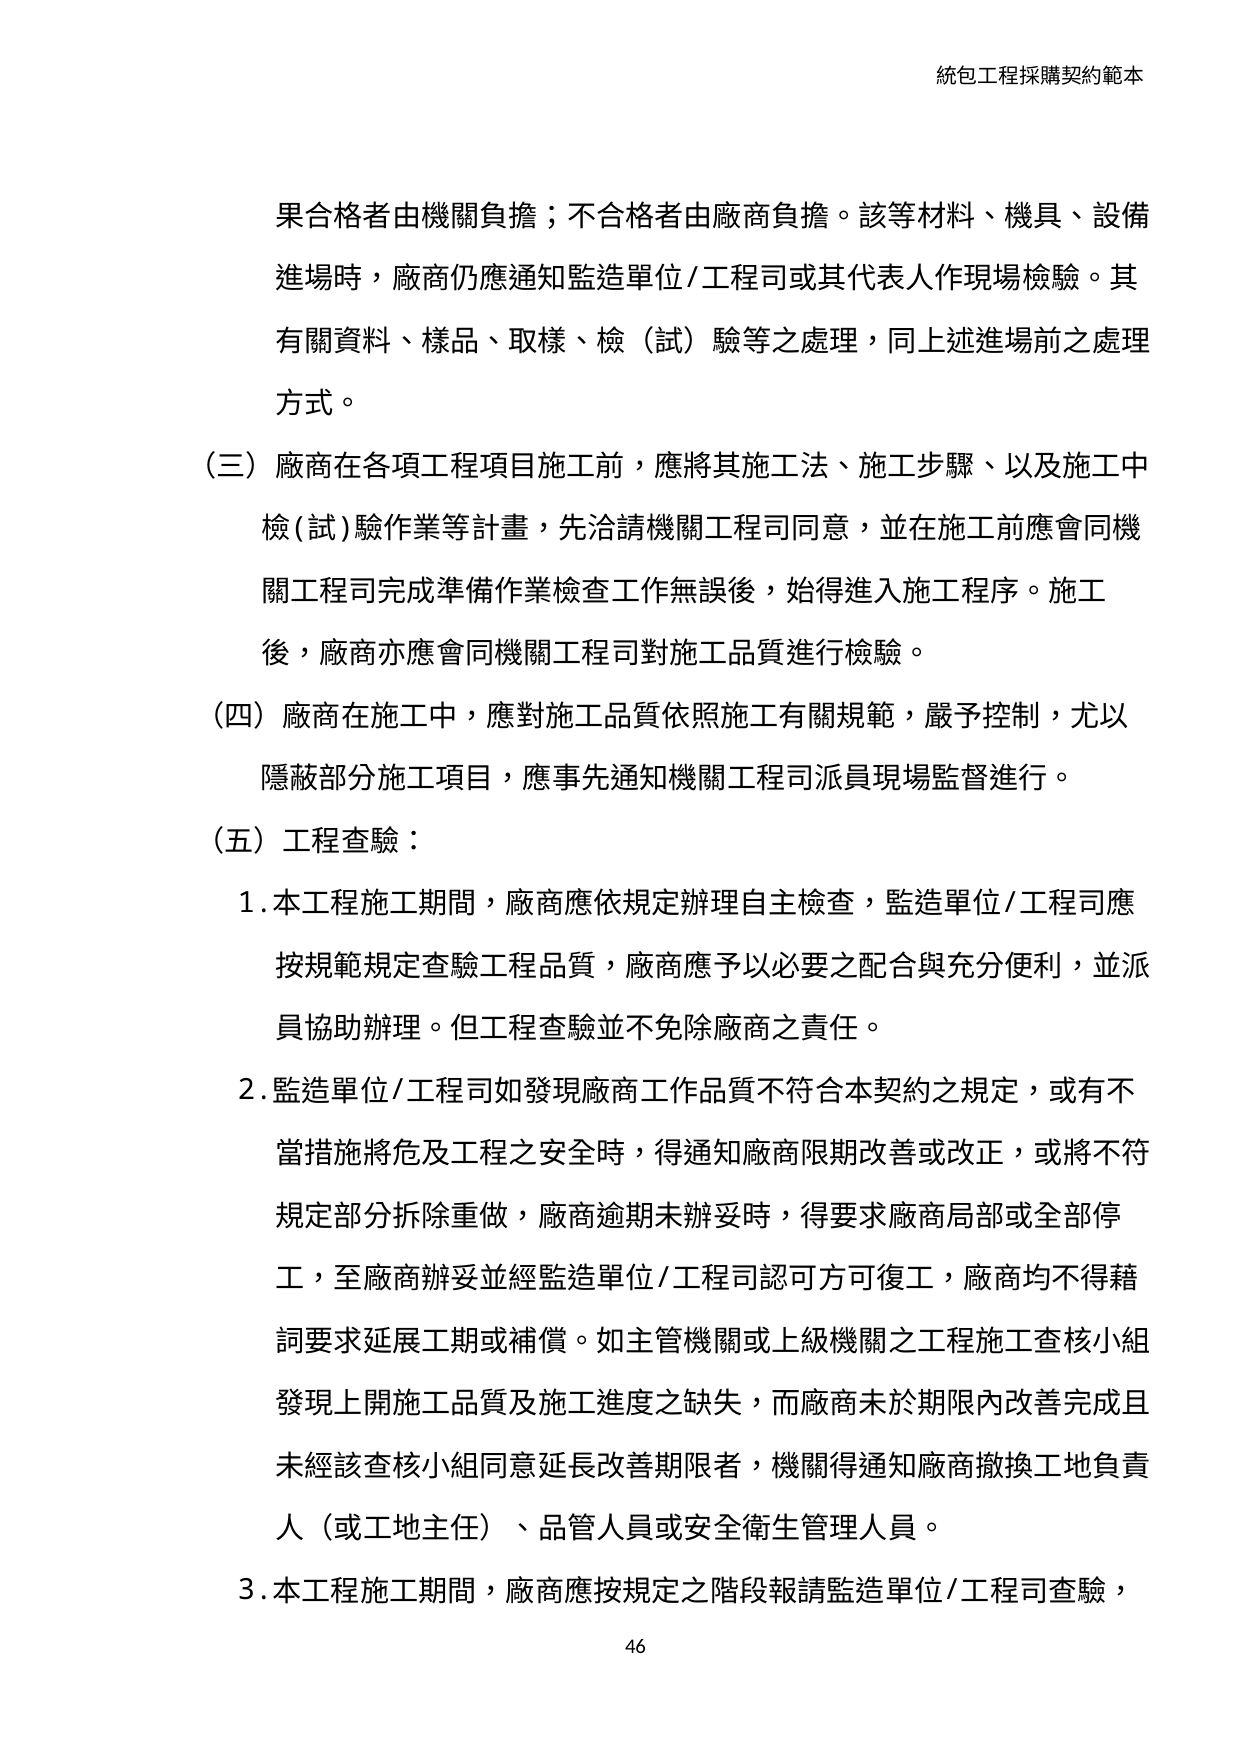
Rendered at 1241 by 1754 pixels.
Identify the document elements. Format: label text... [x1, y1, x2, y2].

table_cell [154, 422, 197, 672]
table_cell [197, 1547, 239, 1609]
table_cell [154, 172, 197, 422]
table_cell （五）工程查驗： [197, 797, 1167, 859]
table_cell [154, 1047, 197, 1547]
table_cell [197, 1047, 239, 1547]
table_cell 2.監造單位/工程司如發現廠商工作品質不符合本契約之規定，或有不當措施將危及工程之安全時，得通知廠商限期改善或改正，或將不符規定部分拆除重做，廠商逾期未辦妥時，得要求廠商局部或全部停工，至廠商辦妥並經監造單位/工程司認可方可復工，廠商均不得藉詞要求延展工期或補償。如主管機關或上級機關之工程施工查核小組發現上開施工品質及施工進度之缺失，而廠商未於期限內改善完成且未經該查核小組同意延長改善期限者，機關得通知廠商撤換工地負責人（或工地主任）、品管人員或安全衛生管理人員。 [239, 1047, 1167, 1547]
table_cell （三）廠商在各項工程項目施工前，應將其施工法、施工步驟、以及施工中檢(試)驗作業等計畫，先洽請機關工程司同意，並在施工前應會同機關工程司完成準備作業檢查工作無誤後，始得進入施工程序。施工後，廠商亦應會同機關工程司對施工品質進行檢驗。 [197, 422, 1167, 672]
table_cell 3.本工程施工期間，廠商應按規定之階段報請監造單位/工程司查驗， [239, 1547, 1167, 1609]
table_cell [197, 859, 239, 1047]
table_cell 果合格者由機關負擔；不合格者由廠商負擔。該等材料、機具、設備進場時，廠商仍應通知監造單位/工程司或其代表人作現場檢驗。其有關資料、樣品、取樣、檢（試）驗等之處理，同上述進場前之處理方式。 [197, 172, 1167, 422]
table_cell [154, 797, 197, 859]
table_cell [154, 672, 197, 797]
table_cell （四）廠商在施工中，應對施工品質依照施工有關規範，嚴予控制，尤以隱蔽部分施工項目，應事先通知機關工程司派員現場監督進行。 [197, 672, 1167, 797]
table_cell [154, 1547, 197, 1609]
table_cell 1.本工程施工期間，廠商應依規定辦理自主檢查，監造單位/工程司應按規範規定查驗工程品質，廠商應予以必要之配合與充分便利，並派員協助辦理。但工程查驗並不免除廠商之責任。 [239, 859, 1167, 1047]
table_cell [154, 859, 197, 1047]
